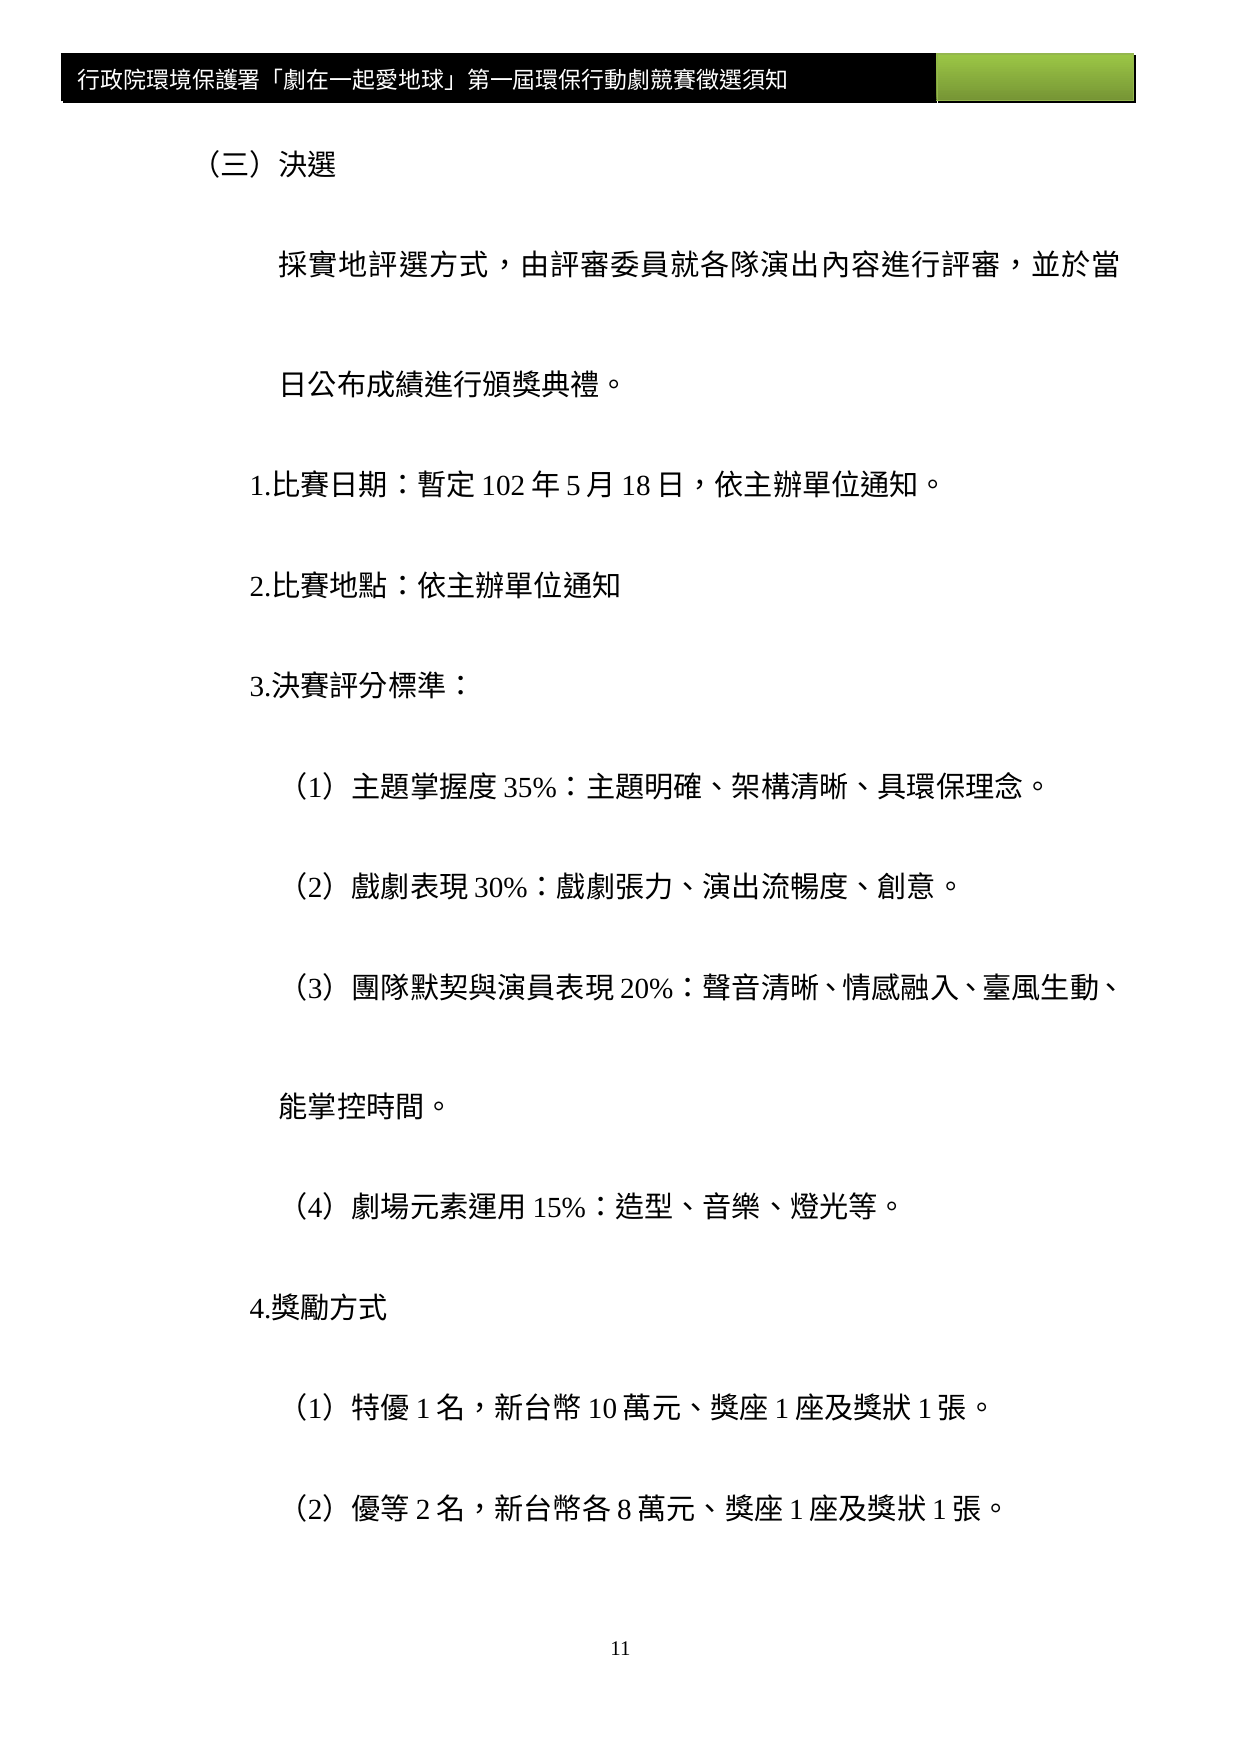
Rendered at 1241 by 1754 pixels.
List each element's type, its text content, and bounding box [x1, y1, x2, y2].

subtitle （4）劇場元素運用15%：造型、音樂、燈光等。 [278, 1165, 1122, 1244]
subtitle （2）優等2名，新台幣各8萬元、獎座1座及獎狀1張。 [278, 1467, 1122, 1546]
subtitle 採實地評選方式，由評審委員就各隊演出內容進行評審，並於當日公布成績進行頒獎典禮。 [278, 223, 1122, 422]
subtitle （1）特優1名，新台幣10萬元、獎座1座及獎狀1張。 [278, 1366, 1122, 1446]
subtitle 2.比賽地點：依主辦單位通知 [249, 543, 1122, 623]
subtitle 3.決賽評分標準： [249, 644, 1122, 723]
subtitle 4.獎勵方式 [249, 1266, 1122, 1345]
subtitle 1.比賽日期：暫定102年5月18日，依主辦單位通知。 [249, 443, 1122, 522]
subtitle （三）決選 [191, 123, 1122, 202]
subtitle （1）主題掌握度35%：主題明確、架構清晰、具環保理念。 [278, 744, 1122, 824]
subtitle （3）團隊默契與演員表現20%：聲音清晰、情感融入、臺風生動、能掌控時間。 [278, 946, 1122, 1144]
subtitle （2）戲劇表現30%：戲劇張力、演出流暢度、創意。 [278, 845, 1122, 924]
